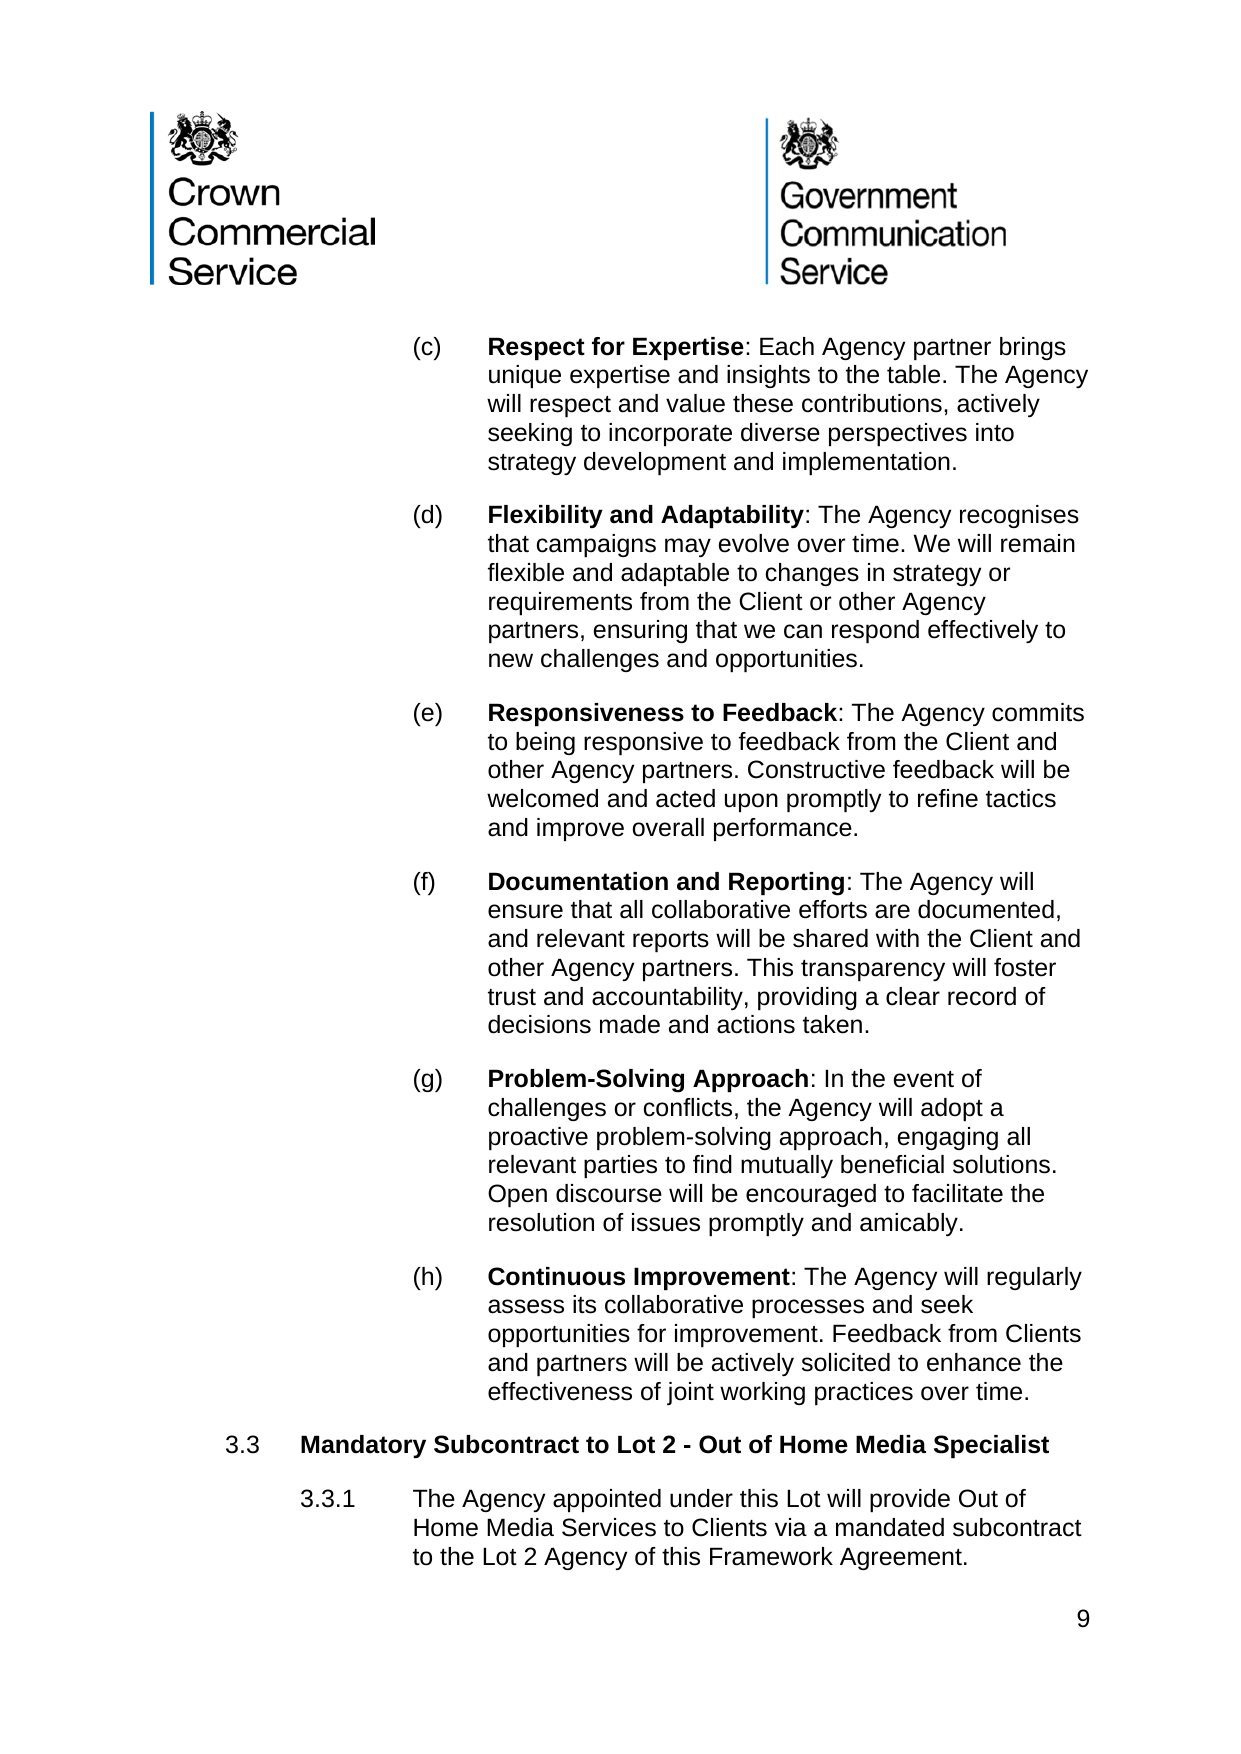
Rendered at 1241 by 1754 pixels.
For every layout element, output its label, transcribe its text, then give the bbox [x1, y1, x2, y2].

list Respect for Expertise: Each Agency partner brings unique expertise and insights to the table. The Agency will respect and value these contributions, actively seeking to incorporate diverse perspectives into strategy development and implementation. [412, 332, 1090, 475]
list Documentation and Reporting: The Agency will ensure that all collaborative efforts are documented, and relevant reports will be shared with the Client and other Agency partners. This transparency will foster trust and accountability, providing a clear record of decisions made and actions taken. [412, 867, 1090, 1039]
list Continuous Improvement: The Agency will regularly assess its collaborative processes and seek opportunities for improvement. Feedback from Clients and partners will be actively solicited to enhance the effectiveness of joint working practices over time. [412, 1262, 1090, 1405]
list Flexibility and Adaptability: The Agency recognises that campaigns may evolve over time. We will remain flexible and adaptable to changes in strategy or requirements from the Client or other Agency partners, ensuring that we can respond effectively to new challenges and opportunities. [412, 500, 1090, 673]
list The Agency appointed under this Lot will provide Out of Home Media Services to Clients via a mandated subcontract to the Lot 2 Agency of this Framework Agreement. [300, 1484, 1090, 1570]
list Mandatory Subcontract to Lot 2 - Out of Home Media Specialist [225, 1430, 1090, 1459]
list Responsiveness to Feedback: The Agency commits to being responsive to feedback from the Client and other Agency partners. Constructive feedback will be welcomed and acted upon promptly to refine tactics and improve overall performance. [412, 698, 1090, 842]
list Problem-Solving Approach: In the event of challenges or conflicts, the Agency will adopt a proactive problem-solving approach, engaging all relevant parties to find mutually beneficial solutions. Open discourse will be encouraged to facilitate the resolution of issues promptly and amicably. [412, 1064, 1090, 1237]
